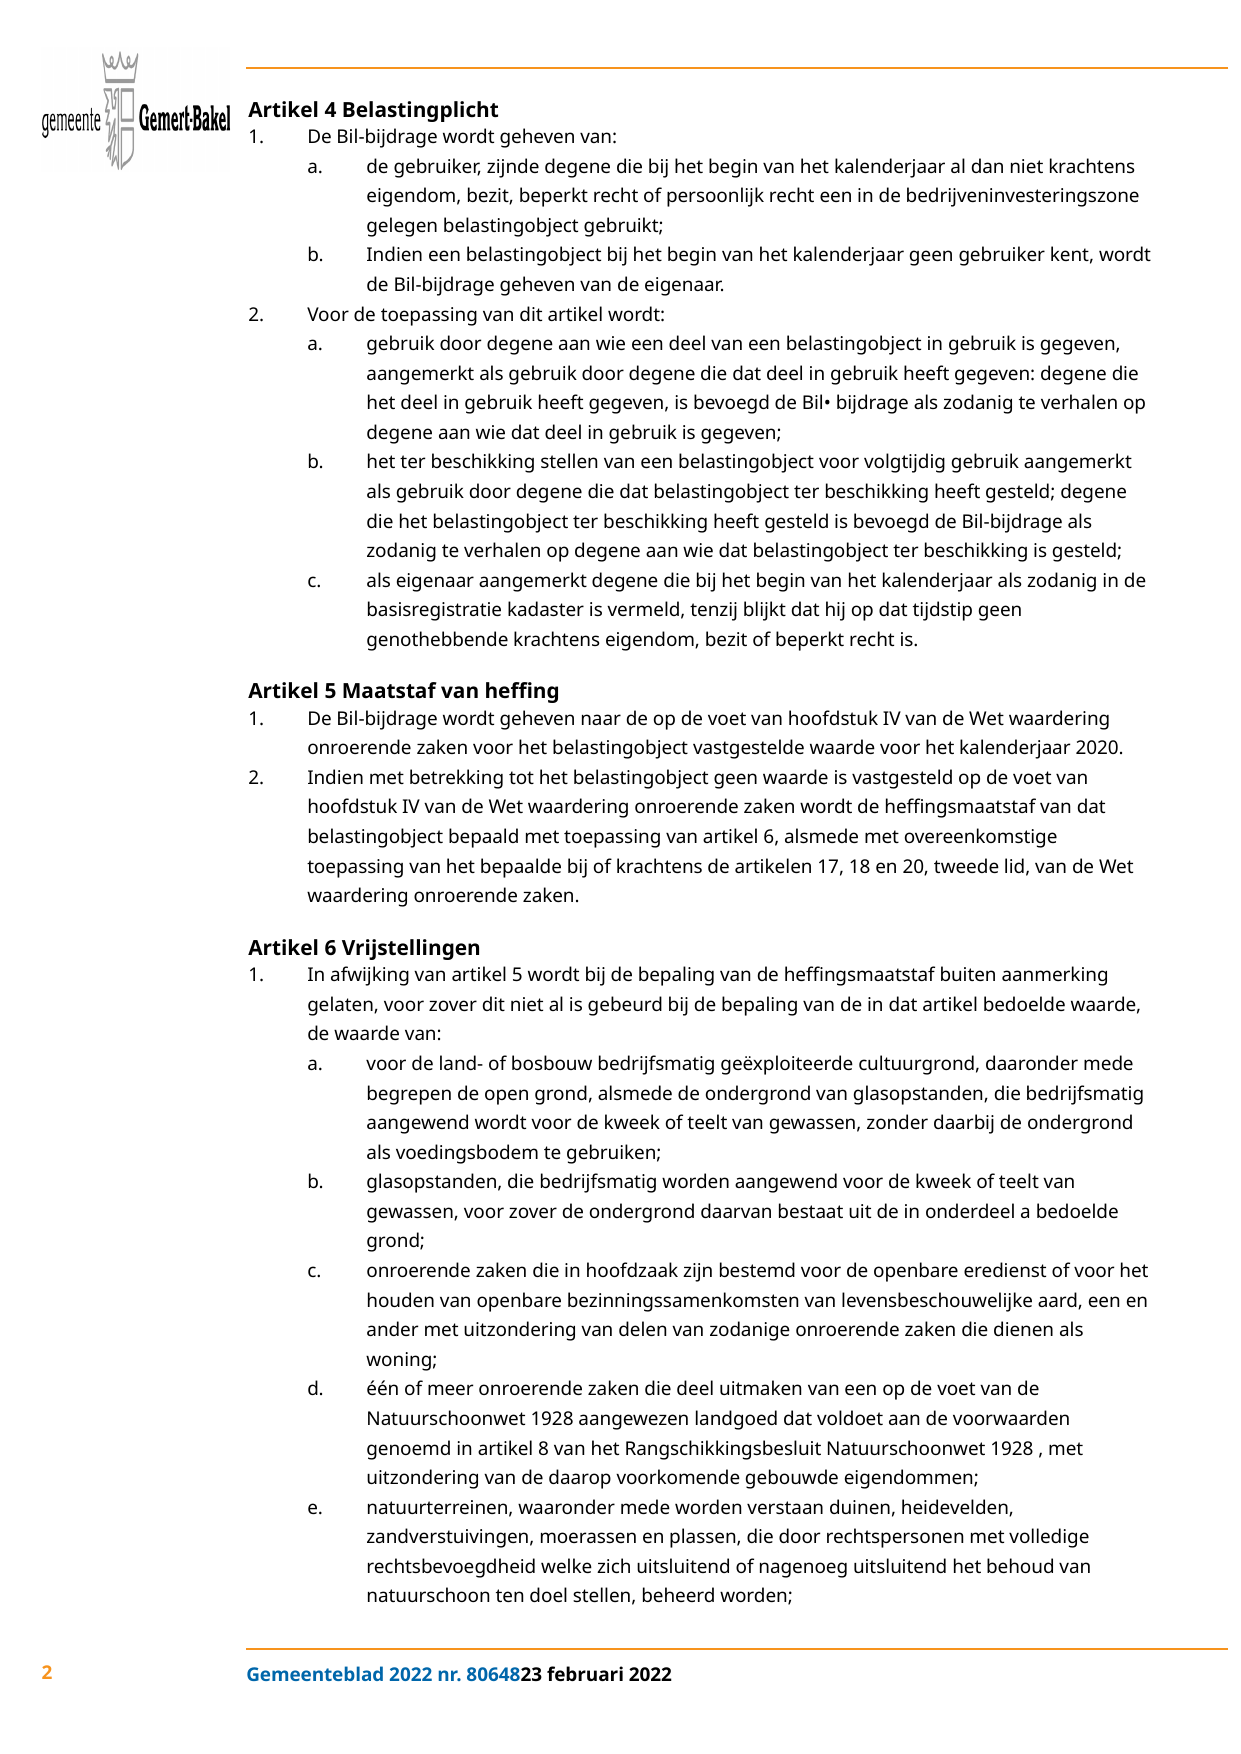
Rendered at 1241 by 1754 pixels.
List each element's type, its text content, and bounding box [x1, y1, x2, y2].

list natuurterreinen, waaronder mede worden verstaan duinen, heidevelden, zandverstuivingen, moerassen en plassen, die door rechtspersonen met volledige rechtsbevoegdheid welke zich uitsluitend of nagenoeg uitsluitend het behoud van natuurschoon ten doel stellen, beheerd worden; [307, 1494, 1152, 1608]
text Artikel 6 Vrijstellingen [248, 933, 1152, 961]
list Indien met betrekking tot het belastingobject geen waarde is vastgesteld op de voet van hoofdstuk IV van de Wet waardering onroerende zaken wordt de heffingsmaatstaf van dat belastingobject bepaald met toepassing van artikel 6, alsmede met overeenkomstige toepassing van het bepaalde bij of krachtens de artikelen 17, 18 en 20, tweede lid, van de Wet waardering onroerende zaken. [248, 764, 1152, 908]
list glasopstanden, die bedrijfsmatig worden aangewend voor de kweek of teelt van gewassen, voor zover de ondergrond daarvan bestaat uit de in onderdeel a bedoelde grond; [307, 1168, 1152, 1253]
list het ter beschikking stellen van een belastingobject voor volgtijdig gebruik aangemerkt als gebruik door degene die dat belastingobject ter beschikking heeft gesteld; degene die het belastingobject ter beschikking heeft gesteld is bevoegd de Bil-bijdrage als zodanig te verhalen op degene aan wie dat belastingobject ter beschikking is gesteld; [307, 449, 1152, 563]
list De Bil-bijdrage wordt geheven naar de op de voet van hoofdstuk IV van de Wet waardering onroerende zaken voor het belastingobject vastgestelde waarde voor het kalenderjaar 2020. [248, 705, 1152, 760]
list gebruik door degene aan wie een deel van een belastingobject in gebruik is gegeven, aangemerkt als gebruik door degene die dat deel in gebruik heeft gegeven: degene die het deel in gebruik heeft gegeven, is bevoegd de Bil• bijdrage als zodanig te verhalen op degene aan wie dat deel in gebruik is gegeven; [307, 330, 1152, 445]
picture [41, 47, 231, 172]
list onroerende zaken die in hoofdzaak zijn bestemd voor de openbare eredienst of voor het houden van openbare bezinningssamenkomsten van levensbeschouwelijke aard, een en ander met uitzondering van delen van zodanige onroerende zaken die dienen als woning; [307, 1257, 1152, 1372]
list voor de land- of bosbouw bedrijfsmatig geëxploiteerde cultuurgrond, daaronder mede begrepen de open grond, alsmede de ondergrond van glasopstanden, die bedrijfsmatig aangewend wordt voor de kweek of teelt van gewassen, zonder daarbij de ondergrond als voedingsbodem te gebruiken; [307, 1050, 1152, 1164]
text Artikel 5 Maatstaf van heffing [248, 677, 1152, 705]
list Voor de toepassing van dit artikel wordt: [248, 301, 1152, 326]
list Indien een belastingobject bij het begin van het kalenderjaar geen gebruiker kent, wordt de Bil-bijdrage geheven van de eigenaar. [307, 242, 1152, 297]
list als eigenaar aangemerkt degene die bij het begin van het kalenderjaar als zodanig in de basisregistratie kadaster is vermeld, tenzij blijkt dat hij op dat tijdstip geen genothebbende krachtens eigendom, bezit of beperkt recht is. [307, 567, 1152, 652]
list De Bil-bijdrage wordt geheven van: [248, 123, 1152, 149]
list In afwijking van artikel 5 wordt bij de bepaling van de heffingsmaatstaf buiten aanmerking gelaten, voor zover dit niet al is gebeurd bij de bepaling van de in dat artikel bedoelde waarde, de waarde van: [248, 961, 1152, 1046]
text Artikel 4 Belastingplicht [248, 95, 1152, 123]
list één of meer onroerende zaken die deel uitmaken van een op de voet van de Natuurschoonwet 1928 aangewezen landgoed dat voldoet aan de voorwaarden genoemd in artikel 8 van het Rangschikkingsbesluit Natuurschoonwet 1928 , met uitzondering van de daarop voorkomende gebouwde eigendommen; [307, 1376, 1152, 1490]
list de gebruiker, zijnde degene die bij het begin van het kalenderjaar al dan niet krachtens eigendom, bezit, beperkt recht of persoonlijk recht een in de bedrijveninvesteringszone gelegen belastingobject gebruikt; [307, 153, 1152, 238]
